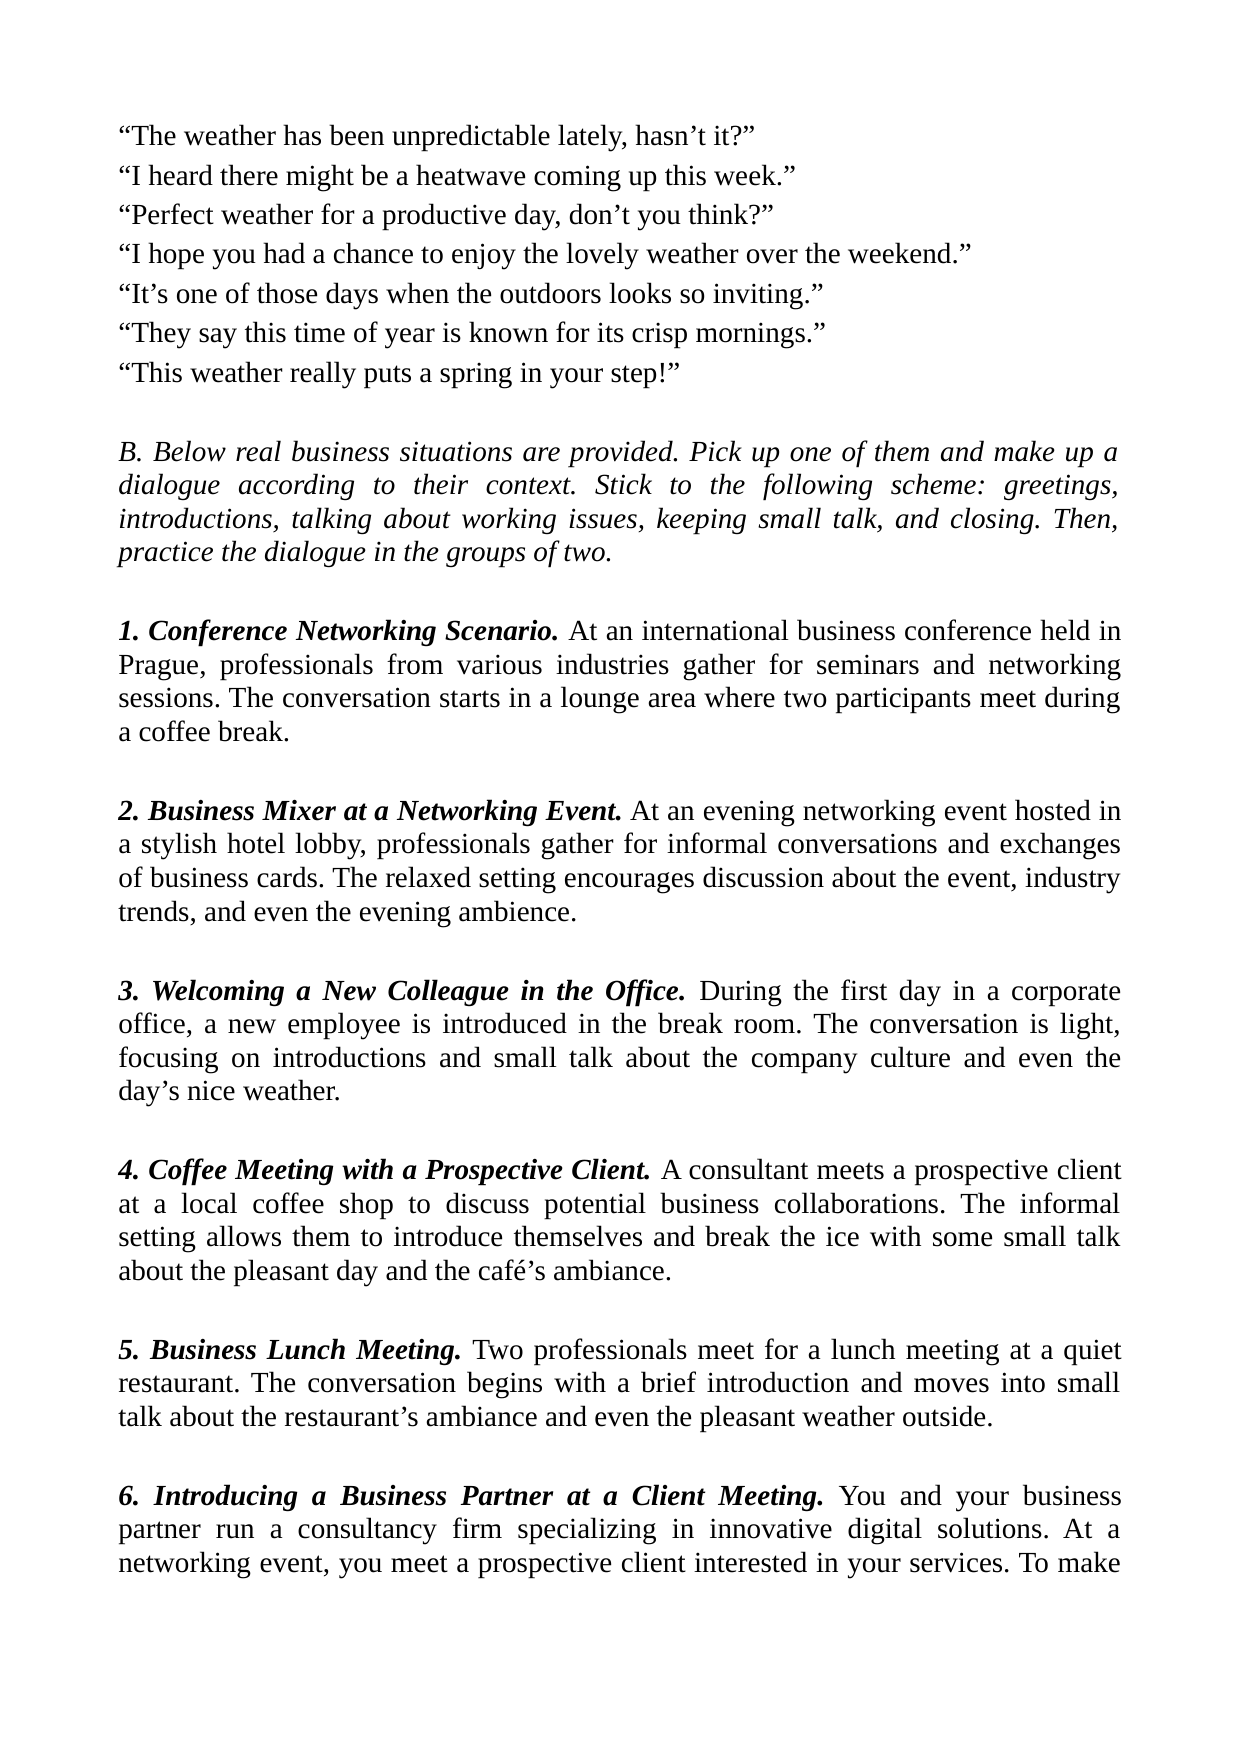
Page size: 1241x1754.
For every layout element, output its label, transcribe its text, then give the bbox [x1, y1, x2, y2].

text “It’s one of those days when the outdoors looks so inviting.” [118, 276, 1122, 309]
text “Perfect weather for a productive day, don’t you think?” [118, 197, 1122, 231]
text 4. Coffee Meeting with a Prospective Client. A consultant meets a prospective client at a local coffee shop to discuss potential business collaborations. The informal setting allows them to introduce themselves and break the ice with some small talk about the pleasant day and the café’s ambiance. [118, 1152, 1122, 1286]
text “The weather has been unpredictable lately, hasn’t it?” [118, 118, 1122, 152]
text 3. Welcoming a New Colleague in the Office. During the first day in a corporate office, a new employee is introduced in the break room. The conversation is light, focusing on introductions and small talk about the company culture and even the day’s nice weather. [118, 973, 1122, 1107]
text 5. Business Lunch Meeting. Two professionals meet for a lunch meeting at a quiet restaurant. The conversation begins with a brief introduction and moves into small talk about the restaurant’s ambiance and even the pleasant weather outside. [118, 1332, 1122, 1432]
text “They say this time of year is known for its crisp mornings.” [118, 316, 1122, 349]
text 1. Conference Networking Scenario. At an international business conference held in Prague, professionals from various industries gather for seminars and networking sessions. The conversation starts in a lounge area where two participants meet during a coffee break. [118, 613, 1122, 748]
text B. Below real business situations are provided. Pick up one of them and make up a dialogue according to their context. Stick to the following scheme: greetings, introductions, talking about working issues, keeping small talk, and closing. Then, practice the dialogue in the groups of two. [118, 434, 1122, 568]
text “I hope you had a chance to enjoy the lovely weather over the weekend.” [118, 237, 1122, 270]
text 6. Introducing a Business Partner at a Client Meeting. You and your business partner run a consultancy firm specializing in innovative digital solutions. At a networking event, you meet a prospective client interested in your services. To make [118, 1478, 1122, 1578]
text “I heard there might be a heatwave coming up this week.” [118, 158, 1122, 191]
text “This weather really puts a spring in your step!” [118, 355, 1122, 388]
text 2. Business Mixer at a Networking Event. At an evening networking event hosted in a stylish hotel lobby, professionals gather for informal conversations and exchanges of business cards. The relaxed setting encourages discussion about the event, industry trends, and even the evening ambience. [118, 793, 1122, 927]
